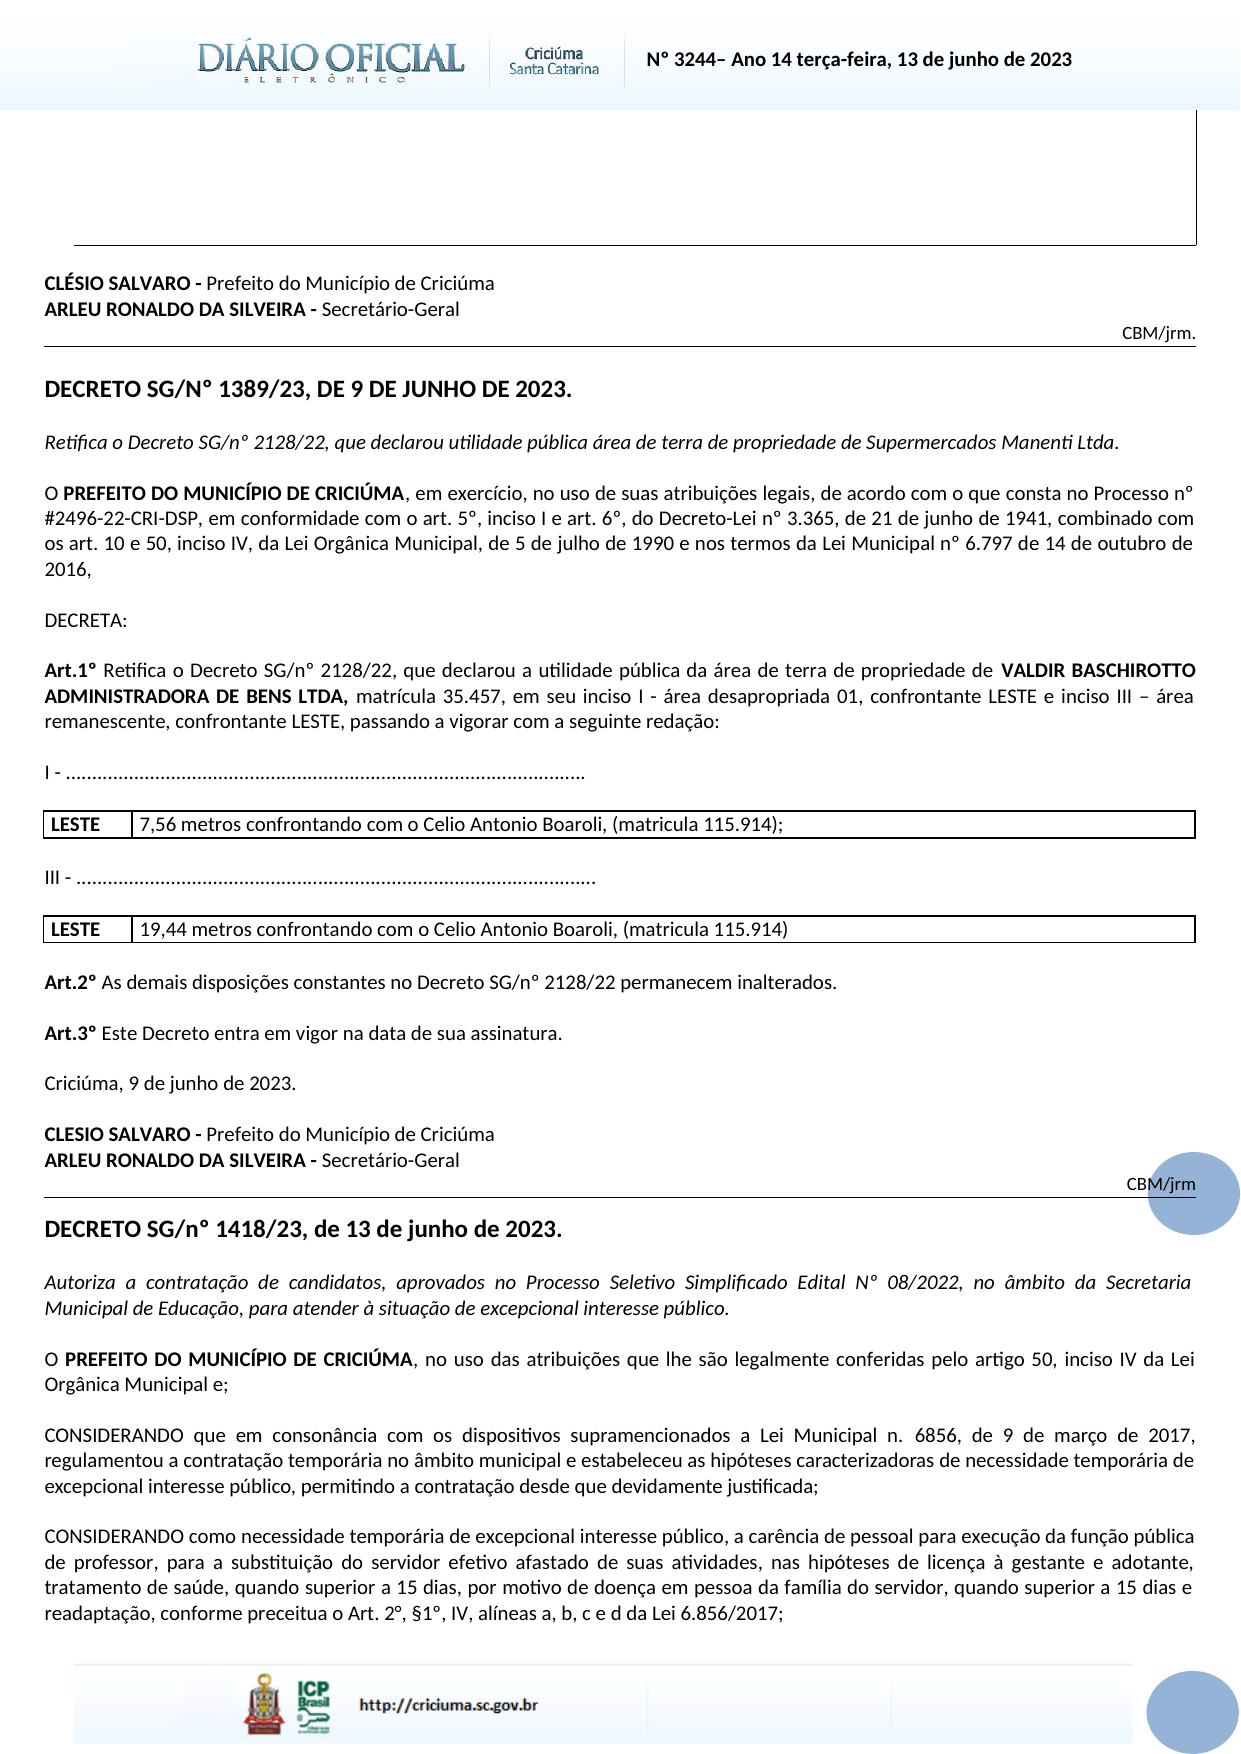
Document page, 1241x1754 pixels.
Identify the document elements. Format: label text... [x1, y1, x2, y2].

text Art.2º As demais disposições constantes no Decreto SG/nº 2128/22 permanecem inalterados. [44, 969, 1196, 994]
table_header LESTE [44, 917, 131, 942]
table_header 7,56 metros confrontando com o Celio Antonio Boaroli, (matricula 115.914); [133, 812, 1194, 837]
text Autoriza a contratação de candidatos, aprovados no Processo Seletivo Simplificado Edital Nº 08/2022, no âmbito da Secretaria Municipal de Educação, para atender à situação de excepcional interesse público. [44, 1269, 1196, 1320]
text Retifica o Decreto SG/nº 2128/22, que declarou utilidade pública área de terra de propriedade de Supermercados Manenti Ltda. [44, 429, 1196, 454]
text O PREFEITO DO MUNICÍPIO DE CRICIÚMA, em exercício, no uso de suas atribuições legais, de acordo com o que consta no Processo nº #2496-22-CRI-DSP, em conformidade com o art. 5º, inciso I e art. 6º, do Decreto-Lei nº 3.365, de 21 de junho de 1941, combinado com os art. 10 e 50, inciso IV, da Lei Orgânica Municipal, de 5 de julho de 1990 e nos termos da Lei Municipal nº 6.797 de 14 de outubro de 2016, [44, 480, 1196, 581]
table_header LESTE [44, 812, 131, 837]
text DECRETA: [44, 607, 1196, 632]
text CLÉSIO SALVARO - Prefeito do Município de Criciúma [44, 271, 1240, 296]
text CBM/jrm [44, 1172, 1153, 1197]
text Art.1º Retifica o Decreto SG/nº 2128/22, que declarou a utilidade pública da área de terra de propriedade de VALDIR BASCHIROTTO ADMINISTRADORA DE BENS LTDA, matrícula 35.457, em seu inciso I - área desapropriada 01, confrontante LESTE e inciso III – área remanescente, confrontante LESTE, passando a vigorar com a seguinte redação: [44, 658, 1196, 734]
text ARLEU RONALDO DA SILVEIRA - Secretário-Geral [44, 1147, 1240, 1172]
text DECRETO SG/nº 1418/23, de 13 de junho de 2023. [44, 1213, 1196, 1244]
text CONSIDERANDO que em consonância com os dispositivos supramencionados a Lei Municipal n. 6856, de 9 de março de 2017, regulamentou a contratação temporária no âmbito municipal e estabeleceu as hipóteses caracterizadoras de necessidade temporária de excepcional interesse público, permitindo a contratação desde que devidamente justificada; [44, 1422, 1196, 1498]
text O PREFEITO DO MUNICÍPIO DE CRICIÚMA, no uso das atribuições que lhe são legalmente conferidas pelo artigo 50, inciso IV da Lei Orgânica Municipal e; [44, 1346, 1196, 1397]
text DECRETO SG/Nº 1389/23, DE 9 DE JUNHO DE 2023. [44, 373, 1196, 403]
text CONSIDERANDO como necessidade temporária de excepcional interesse público, a carência de pessoal para execução da função pública de professor, para a substituição do servidor efetivo afastado de suas atividades, nas hipóteses de licença à gestante e adotante, tratamento de saúde, quando superior a 15 dias, por motivo de doença em pessoa da família do servidor, quando superior a 15 dias e readaptação, conforme preceitua o Art. 2°, §1º, IV, alíneas a, b, c e d da Lei 6.856/2017; [44, 1524, 1196, 1625]
table_header 19,44 metros confrontando com o Celio Antonio Boaroli, (matricula 115.914) [133, 917, 1194, 942]
text Art.3º Este Decreto entra em vigor na data de sua assinatura. [44, 1020, 1196, 1045]
text I - ................................................................................................... [44, 759, 1196, 785]
text ARLEU RONALDO DA SILVEIRA - Secretário-Geral [44, 296, 1240, 321]
text CBM/jrm. [44, 321, 1196, 346]
text III - ................................................................................................... [44, 864, 1196, 889]
text Criciúma, 9 de junho de 2023. [44, 1071, 1196, 1096]
text CLESIO SALVARO - Prefeito do Município de Criciúma [44, 1121, 1240, 1147]
